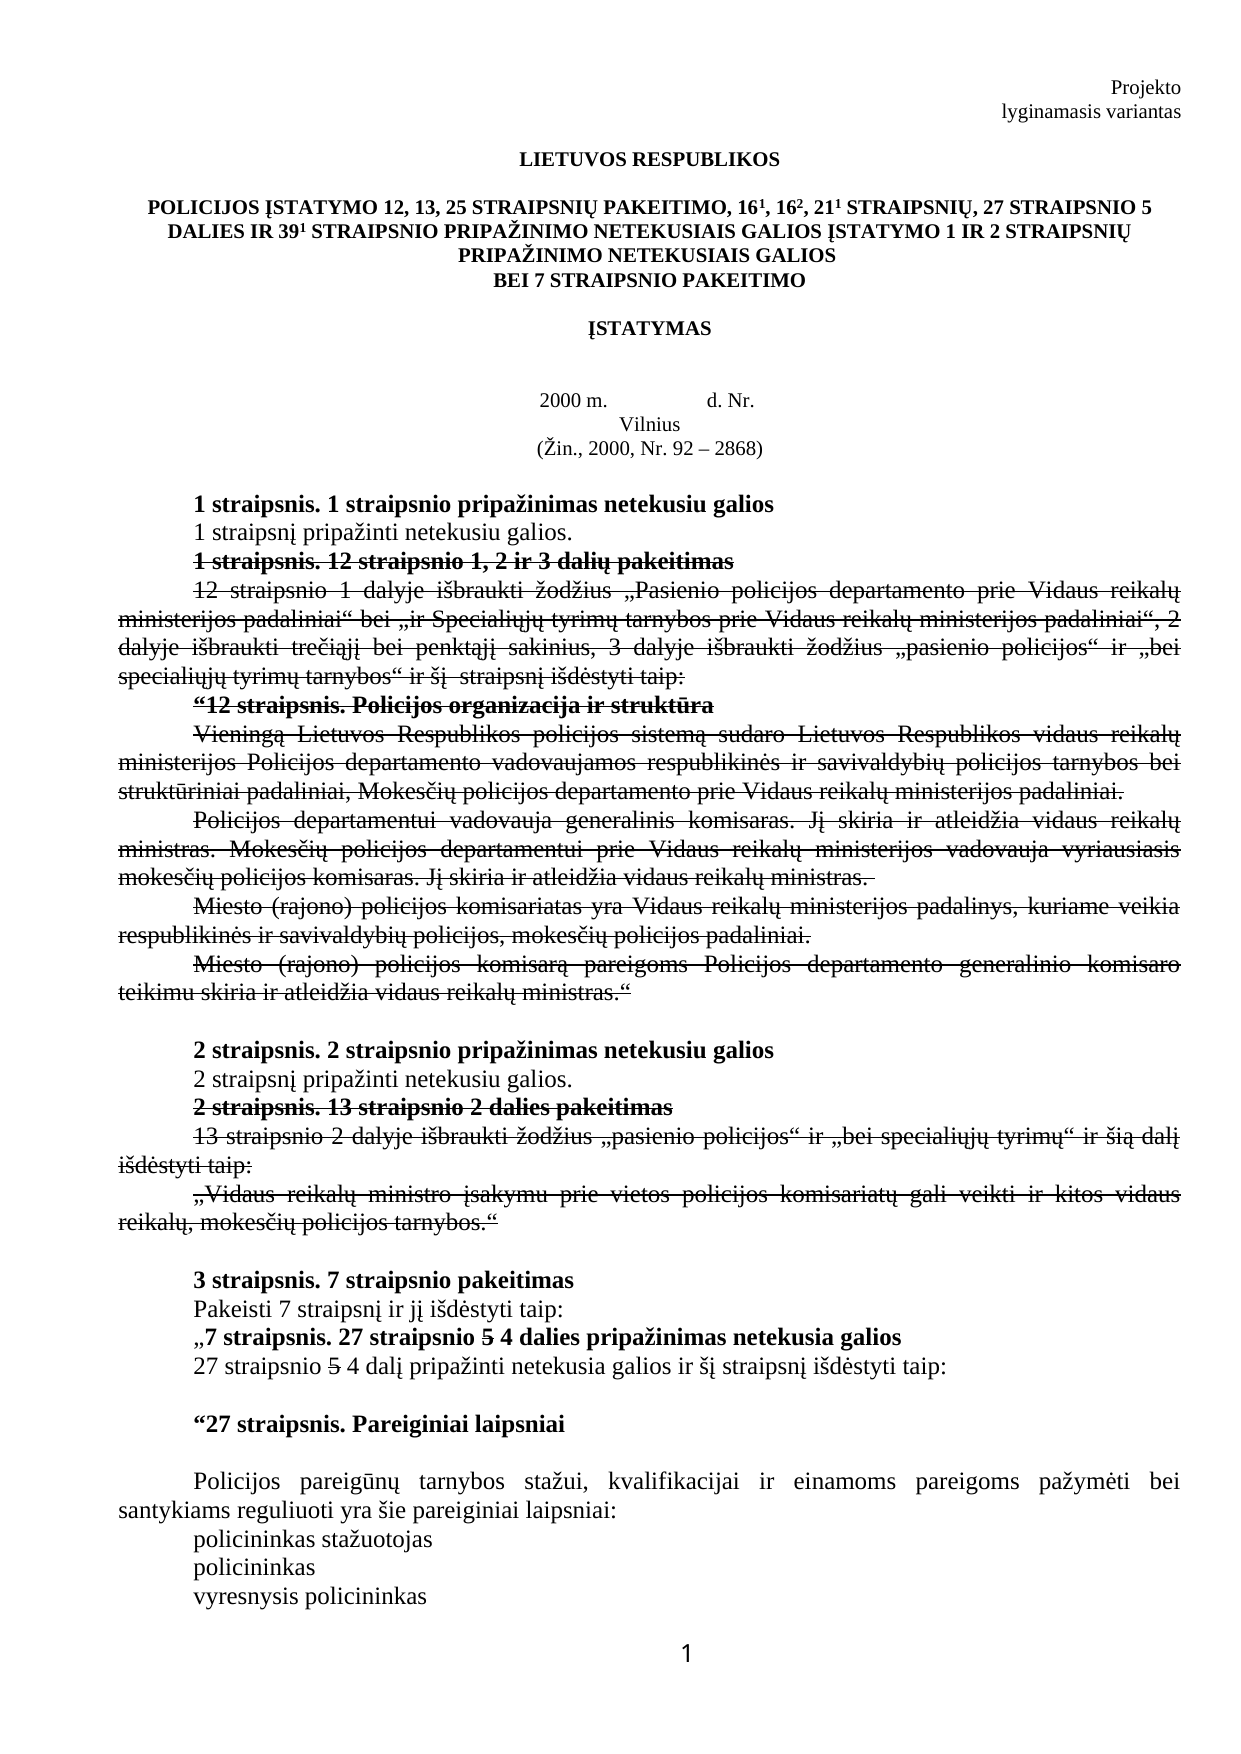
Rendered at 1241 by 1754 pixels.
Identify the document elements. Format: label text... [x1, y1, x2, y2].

text Pakeisti 7 straipsnį ir jį išdėstyti taip: [118, 1294, 1181, 1322]
text BEI 7 STRAIPSNIO PAKEITIMO [118, 267, 1181, 292]
text 27 straipsnio 5 4 dalį pripažinti netekusia galios ir šį straipsnį išdėstyti taip: [118, 1351, 1181, 1380]
text Projekto [118, 75, 1181, 99]
text „7 straipsnis. 27 straipsnio 5 4 dalies pripažinimas netekusia galios [118, 1322, 1181, 1351]
text “27 straipsnis. Pareiginiai laipsniai [118, 1409, 1181, 1437]
text “12 straipsnis. Policijos organizacija ir struktūra [118, 690, 1181, 719]
text policininkas stažuotojas [118, 1524, 1181, 1552]
text lyginamasis variantas [118, 99, 1181, 123]
text 1 straipsnis. 1 straipsnio pripažinimas netekusiu galios [118, 489, 1181, 517]
text „Vidaus reikalų ministro įsakymu prie vietos policijos komisariatų gali veikti ir kitos vidaus reikalų, mokesčių policijos tarnybos.“ [118, 1179, 1181, 1236]
text (Žin., 2000, Nr. 92 – 2868) [118, 436, 1181, 460]
text Policijos departamentui vadovauja generalinis komisaras. Jį skiria ir atleidžia vidaus reikalų ministras. Mokesčių policijos departamentui prie Vidaus reikalų ministerijos vadovauja vyriausiasis mokesčių policijos komisaras. Jį skiria ir atleidžia vidaus reikalų ministras. [118, 851, 1181, 891]
text Miesto (rajono) policijos komisarą pareigoms Policijos departamento generalinio komisaro teikimu skiria ir atleidžia vidaus reikalų ministras.“ [118, 949, 1181, 1006]
text Vieningą Lietuvos Respublikos policijos sistemą sudaro Lietuvos Respublikos vidaus reikalų ministerijos Policijos departamento vadovaujamos respublikinės ir savivaldybių policijos tarnybos bei struktūriniai padaliniai, Mokesčių policijos departamento prie Vidaus reikalų ministerijos padaliniai. [118, 764, 1181, 805]
text vyresnysis policininkas [118, 1581, 1181, 1610]
text Policijos pareigūnų tarnybos stažui, kvalifikacijai ir einamoms pareigoms pažymėti bei santykiams reguliuoti yra šie pareiginiai laipsniai: [118, 1466, 1181, 1524]
text 2 straipsnis. 13 straipsnio 2 dalies pakeitimas [118, 1092, 1181, 1121]
text LIETUVOS RESPUBLIKOS [118, 147, 1181, 171]
text 2 straipsnį pripažinti netekusiu galios. [118, 1064, 1181, 1092]
text 3 straipsnis. 7 straipsnio pakeitimas [118, 1265, 1181, 1294]
text Vilnius [118, 412, 1181, 436]
text ĮSTATYMAS [118, 316, 1181, 340]
text 12 straipsnio 1 dalyje išbraukti žodžius „Pasienio policijos departamento prie Vidaus reikalų ministerijos padaliniai“ bei „ir Specialiųjų tyrimų tarnybos prie Vidaus reikalų ministerijos padaliniai“, 2 dalyje išbraukti trečiąjį bei penktąjį sakinius, 3 dalyje išbraukti žodžius „pasienio policijos“ ir „bei specialiųjų tyrimų tarnybos“ ir šį straipsnį išdėstyti taip: [118, 621, 1181, 648]
text 2000 m. d. Nr. [118, 388, 1181, 412]
text POLICIJOS ĮSTATYMO 12, 13, 25 STRAIPSNIŲ PAKEITIMO, 161, 162, 211 STRAIPSNIŲ, 27 STRAIPSNIO 5 DALIES IR 391 STRAIPSNIO PRIPAŽINIMO NETEKUSIAIS GALIOS ĮSTATYMO 1 IR 2 STRAIPSNIŲ PRIPAŽINIMO NETEKUSIAIS GALIOS [118, 195, 1181, 267]
text Vieningą Lietuvos Respublikos policijos sistemą sudaro Lietuvos Respublikos vidaus reikalų ministerijos Policijos departamento vadovaujamos respublikinės ir savivaldybių policijos tarnybos bei struktūriniai padaliniai, Mokesčių policijos departamento prie Vidaus reikalų ministerijos padaliniai. [118, 719, 1181, 763]
text Miesto (rajono) policijos komisariatas yra Vidaus reikalų ministerijos padalinys, kuriame veikia respublikinės ir savivaldybių policijos, mokesčių policijos padaliniai. [118, 891, 1181, 949]
text 13 straipsnio 2 dalyje išbraukti žodžius „pasienio policijos“ ir „bei specialiųjų tyrimų“ ir šią dalį išdėstyti taip: [118, 1121, 1181, 1179]
text 1 straipsnis. 12 straipsnio 1, 2 ir 3 dalių pakeitimas [118, 546, 1181, 575]
text 2 straipsnis. 2 straipsnio pripažinimas netekusiu galios [118, 1035, 1181, 1064]
text policininkas [118, 1552, 1181, 1581]
text 12 straipsnio 1 dalyje išbraukti žodžius „Pasienio policijos departamento prie Vidaus reikalų ministerijos padaliniai“ bei „ir Specialiųjų tyrimų tarnybos prie Vidaus reikalų ministerijos padaliniai“, 2 dalyje išbraukti trečiąjį bei penktąjį sakinius, 3 dalyje išbraukti žodžius „pasienio policijos“ ir „bei specialiųjų tyrimų tarnybos“ ir šį straipsnį išdėstyti taip: [118, 649, 1181, 690]
text Policijos departamentui vadovauja generalinis komisaras. Jį skiria ir atleidžia vidaus reikalų ministras. Mokesčių policijos departamentui prie Vidaus reikalų ministerijos vadovauja vyriausiasis mokesčių policijos komisaras. Jį skiria ir atleidžia vidaus reikalų ministras. [118, 805, 1181, 849]
text 12 straipsnio 1 dalyje išbraukti žodžius „Pasienio policijos departamento prie Vidaus reikalų ministerijos padaliniai“ bei „ir Specialiųjų tyrimų tarnybos prie Vidaus reikalų ministerijos padaliniai“, 2 dalyje išbraukti trečiąjį bei penktąjį sakinius, 3 dalyje išbraukti žodžius „pasienio policijos“ ir „bei specialiųjų tyrimų tarnybos“ ir šį straipsnį išdėstyti taip: [118, 575, 1181, 619]
text 1 straipsnį pripažinti netekusiu galios. [118, 517, 1181, 546]
